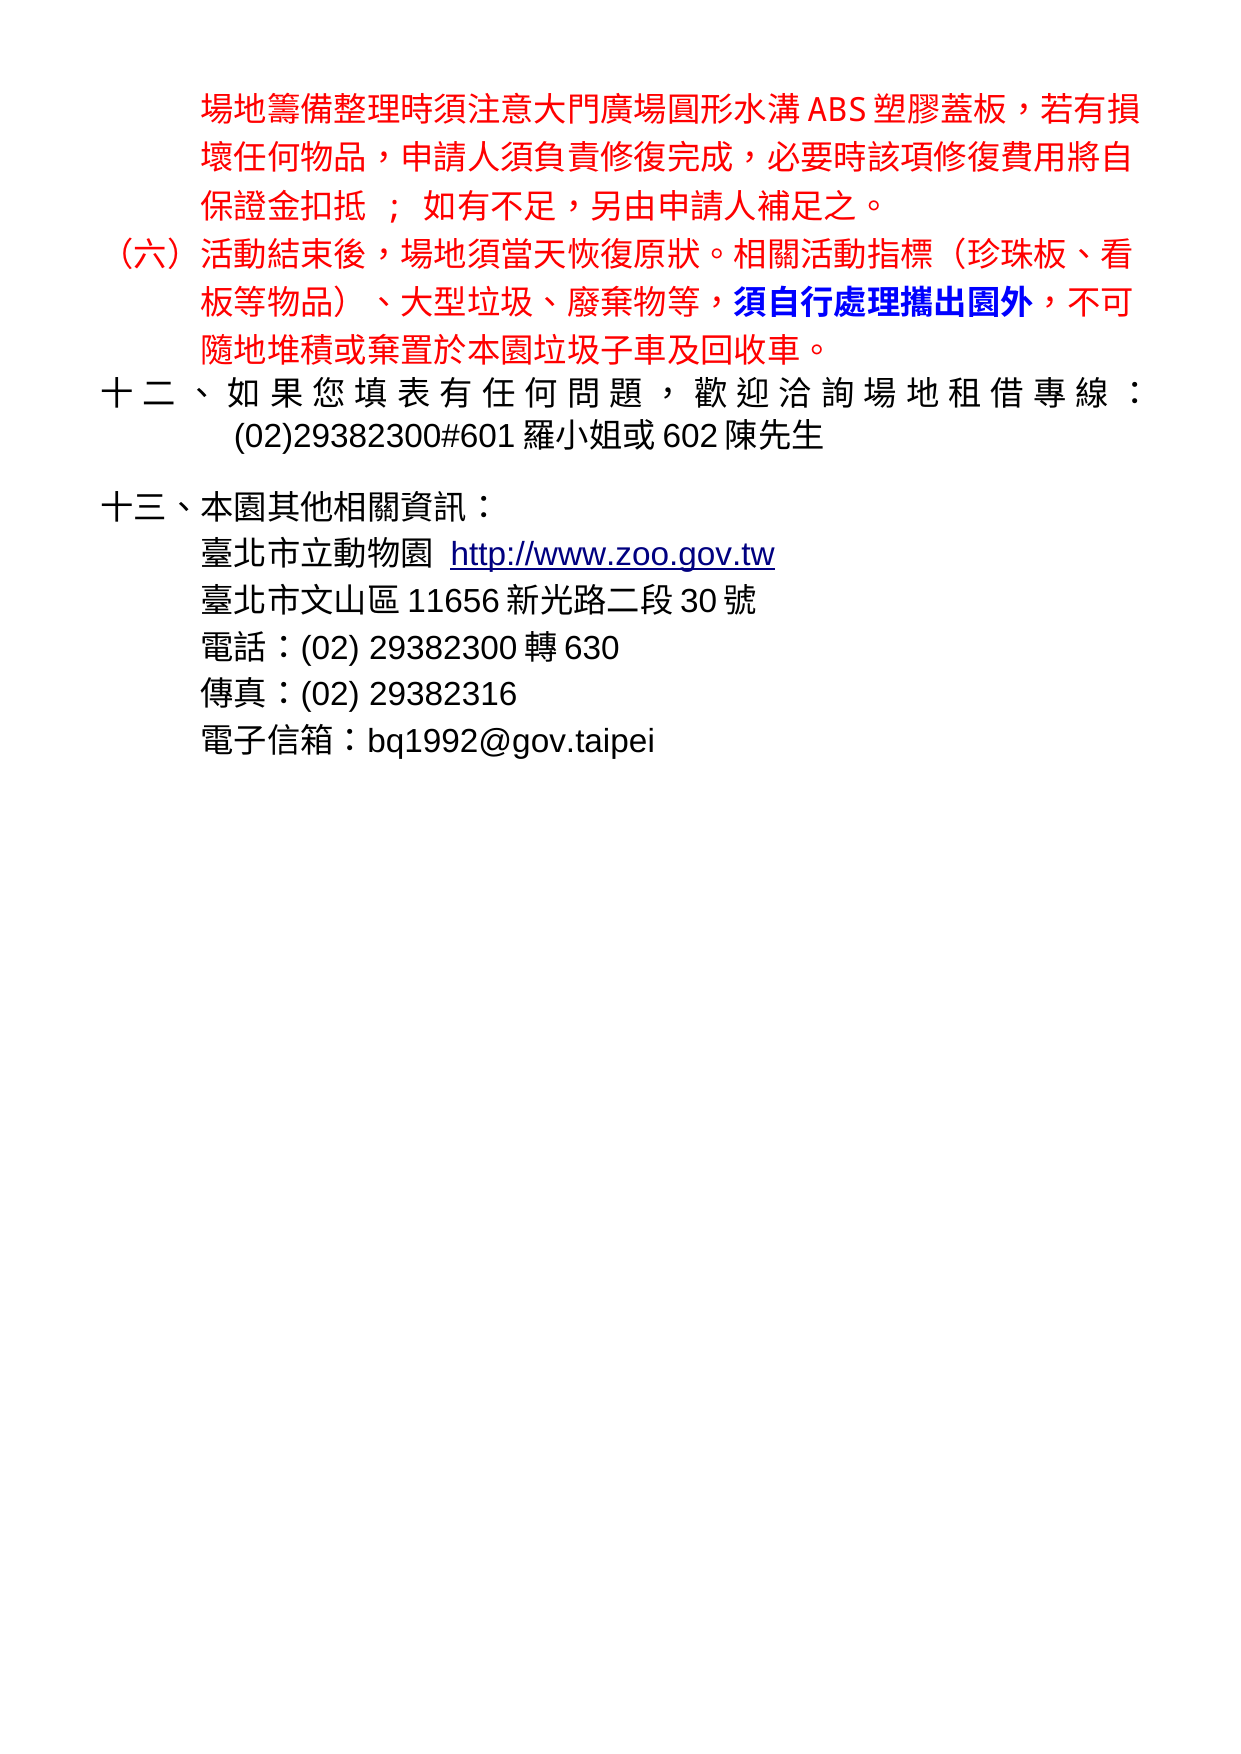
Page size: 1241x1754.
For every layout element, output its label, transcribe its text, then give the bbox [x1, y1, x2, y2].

text 電話：(02) 29382300轉630 [100, 626, 1152, 667]
text 臺北市立動物園 http://www.zoo.gov.tw [100, 532, 1152, 574]
text 傳真：(02) 29382316 [100, 672, 1152, 714]
text 十二、如果您填表有任何問題，歡迎洽詢場地租借專線：(02)29382300#601羅小姐或602陳先生 [100, 372, 1152, 456]
text 場地籌備整理時須注意大門廣場圓形水溝ABS塑膠蓋板，若有損壞任何物品，申請人須負責修復完成，必要時該項修復費用將自保證金扣抵 ; 如有不足，另由申請人補足之。 [100, 83, 1152, 228]
text 電子信箱：bq1992@gov.taipei [100, 719, 1152, 761]
text 臺北市文山區11656新光路二段30號 [100, 579, 1152, 621]
text 十三、本園其他相關資訊： [100, 486, 1152, 527]
text （六）活動結束後，場地須當天恢復原狀。相關活動指標（珍珠板、看板等物品）、大型垃圾、廢棄物等，須自行處理攜出園外，不可隨地堆積或棄置於本園垃圾子車及回收車。 [100, 228, 1152, 372]
